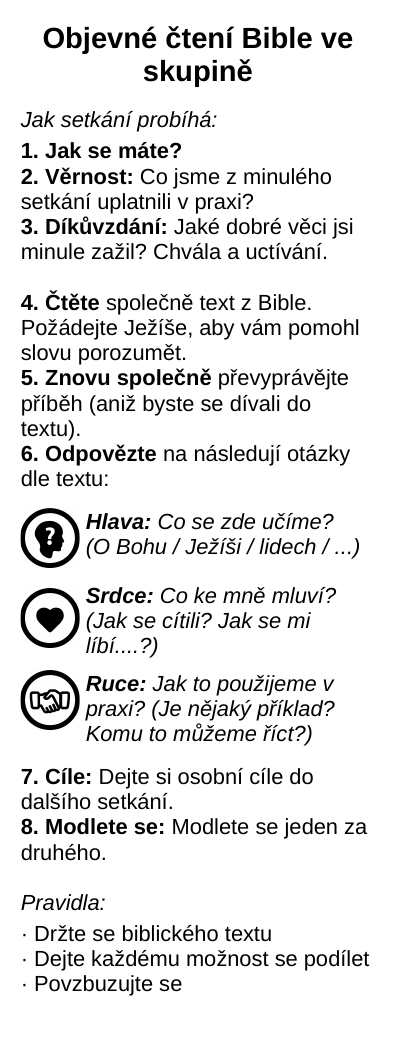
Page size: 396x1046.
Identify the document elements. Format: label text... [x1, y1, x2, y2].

text Jak setkání probíhá: [21, 107, 375, 132]
text 8. Modlete se: Modlete se jeden za druhého. [21, 814, 375, 864]
text · Dejte každému možnost se podílet [21, 946, 375, 971]
text 2. Věrnost: Co jsme z minulého setkání uplatnili v praxi? [21, 163, 375, 214]
text Ruce: Jak to použijeme v praxi? (Je nějaký příklad? Komu to můžeme říct?) [21, 670, 375, 746]
text 4. Čtěte společně text z Bible. Požádejte Ježíše, aby vám pomohl slovu porozumět. [21, 289, 375, 365]
text Srdce: Co ke mně mluví? (Jak se cítili? Jak se mi líbí....?) [21, 583, 375, 659]
text (O Bohu / Ježíši / lidech / ...) [80, 534, 375, 559]
text 7. Cíle: Dejte si osobní cíle do dalšího setkání. [21, 764, 375, 814]
text 1. Jak se máte? [21, 138, 375, 163]
text 5. Znovu společně převyprávějte příběh (aniž byste se dívali do textu). [21, 365, 375, 441]
text 6. Odpovězte na následují otázky dle textu: [21, 441, 375, 491]
text · Povzbuzujte se [21, 971, 375, 997]
text Hlava: Co se zde učíme? [80, 509, 375, 534]
text Pravidla: [21, 890, 375, 915]
picture [20, 670, 80, 730]
picture [20, 588, 80, 648]
picture [20, 508, 80, 568]
subtitle Objevné čtení Bible ve skupině [21, 21, 375, 88]
text · Držte se biblického textu [21, 921, 375, 946]
text 3. Díkůvzdání: Jaké dobré věci jsi minule zažil? Chvála a uctívání. [21, 214, 375, 264]
